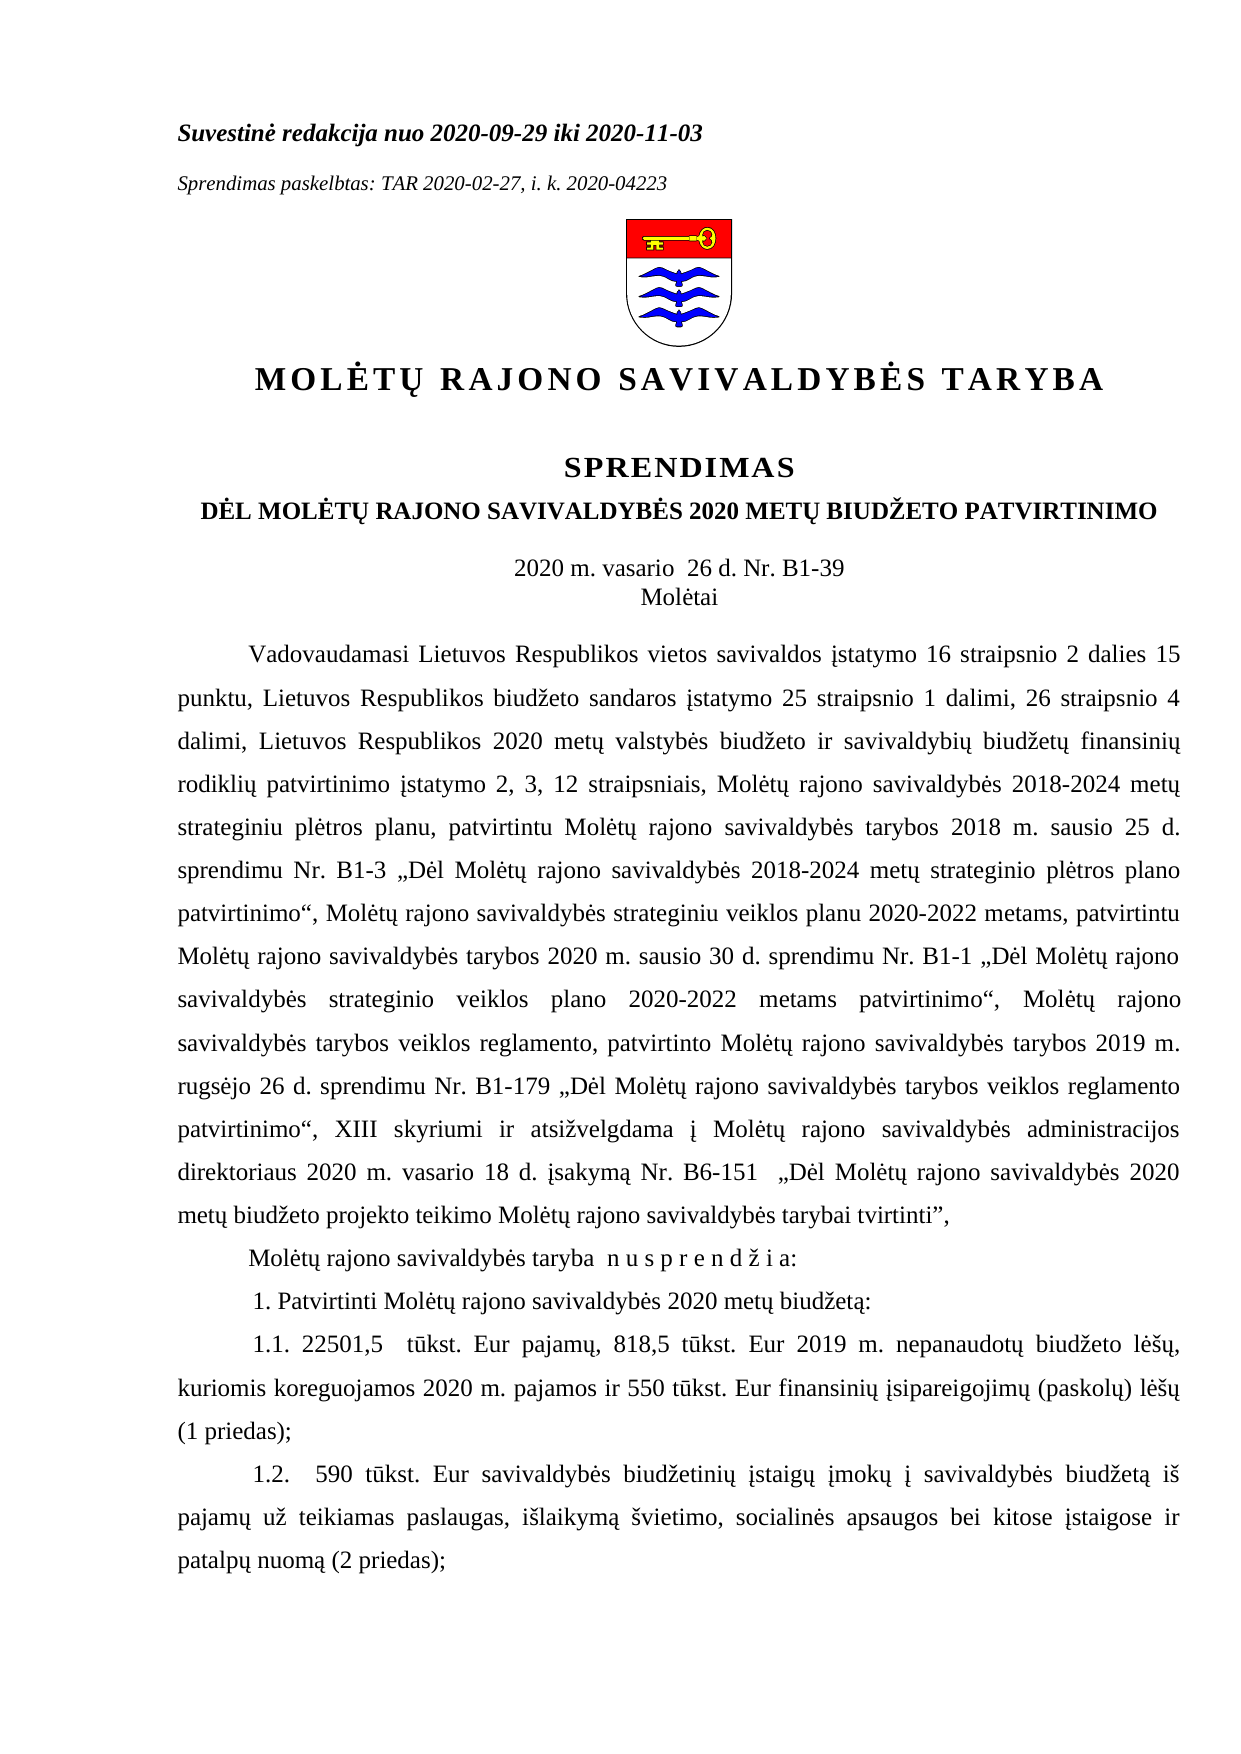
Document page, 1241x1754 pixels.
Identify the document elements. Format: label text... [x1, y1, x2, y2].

text Molėtai [177, 582, 1181, 611]
text Suvestinė redakcija nuo 2020-09-29 iki 2020-11-03 [177, 118, 1181, 147]
text 1.1. 22501,5 tūkst. Eur pajamų, 818,5 tūkst. Eur 2019 m. nepanaudotų biudžeto lėšų, kuriomis koreguojamos 2020 m. pajamos ir 550 tūkst. Eur finansinių įsipareigojimų (paskolų) lėšų (1 priedas); [177, 1329, 1181, 1444]
text 2020 m. vasario 26 d. Nr. B1-39 [177, 553, 1181, 582]
text Vadovaudamasi Lietuvos Respublikos vietos savivaldos įstatymo 16 straipsnio 2 dalies 15 punktu, Lietuvos Respublikos biudžeto sandaros įstatymo 25 straipsnio 1 dalimi, 26 straipsnio 4 dalimi, Lietuvos Respublikos 2020 metų valstybės biudžeto ir savivaldybių biudžetų finansinių rodiklių patvirtinimo įstatymo 2, 3, 12 straipsniais, Molėtų rajono savivaldybės 2018-2024 metų strateginiu plėtros planu, patvirtintu Molėtų rajono savivaldybės tarybos 2018 m. sausio 25 d. sprendimu Nr. B1-3 „Dėl Molėtų rajono savivaldybės 2018-2024 metų strateginio plėtros plano patvirtinimo“, Molėtų rajono savivaldybės strateginiu veiklos planu 2020-2022 metams, patvirtintu Molėtų rajono savivaldybės tarybos 2020 m. sausio 30 d. sprendimu Nr. B1-1 „Dėl Molėtų rajono savivaldybės strateginio veiklos plano 2020-2022 metams patvirtinimo“, Molėtų rajono savivaldybės tarybos veiklos reglamento, patvirtinto Molėtų rajono savivaldybės tarybos 2019 m. rugsėjo 26 d. sprendimu Nr. B1-179 „Dėl Molėtų rajono savivaldybės tarybos veiklos reglamento patvirtinimo“, XIII skyriumi ir atsižvelgdama į Molėtų rajono savivaldybės administracijos direktoriaus 2020 m. vasario 18 d. įsakymą Nr. B6-151 „Dėl Molėtų rajono savivaldybės 2020 metų biudžeto projekto teikimo Molėtų rajono savivaldybės tarybai tvirtinti”, [177, 639, 1181, 1229]
text 1.2. 590 tūkst. Eur savivaldybės biudžetinių įstaigų įmokų į savivaldybės biudžetą iš pajamų už teikiamas paslaugas, išlaikymą švietimo, socialinės apsaugos bei kitose įstaigose ir patalpų nuomą (2 priedas); [177, 1459, 1181, 1574]
text 1. Patvirtinti Molėtų rajono savivaldybės 2020 metų biudžetą: [177, 1286, 1181, 1315]
text Molėtų rajono savivaldybės taryba [177, 359, 1181, 397]
text Sprendimas paskelbtas: TAR 2020-02-27, i. k. 2020-04223 [177, 171, 1181, 195]
text Dėl MOLĖTŲ RAJONO SAVIVALDYBĖS 2020 METŲ BIUDŽETO PATVIRTINIMO [177, 496, 1181, 553]
text Molėtų rajono savivaldybės taryba n u s p r e n d ž i a: [177, 1243, 1181, 1272]
text SPRENDIMAS [177, 450, 1181, 484]
